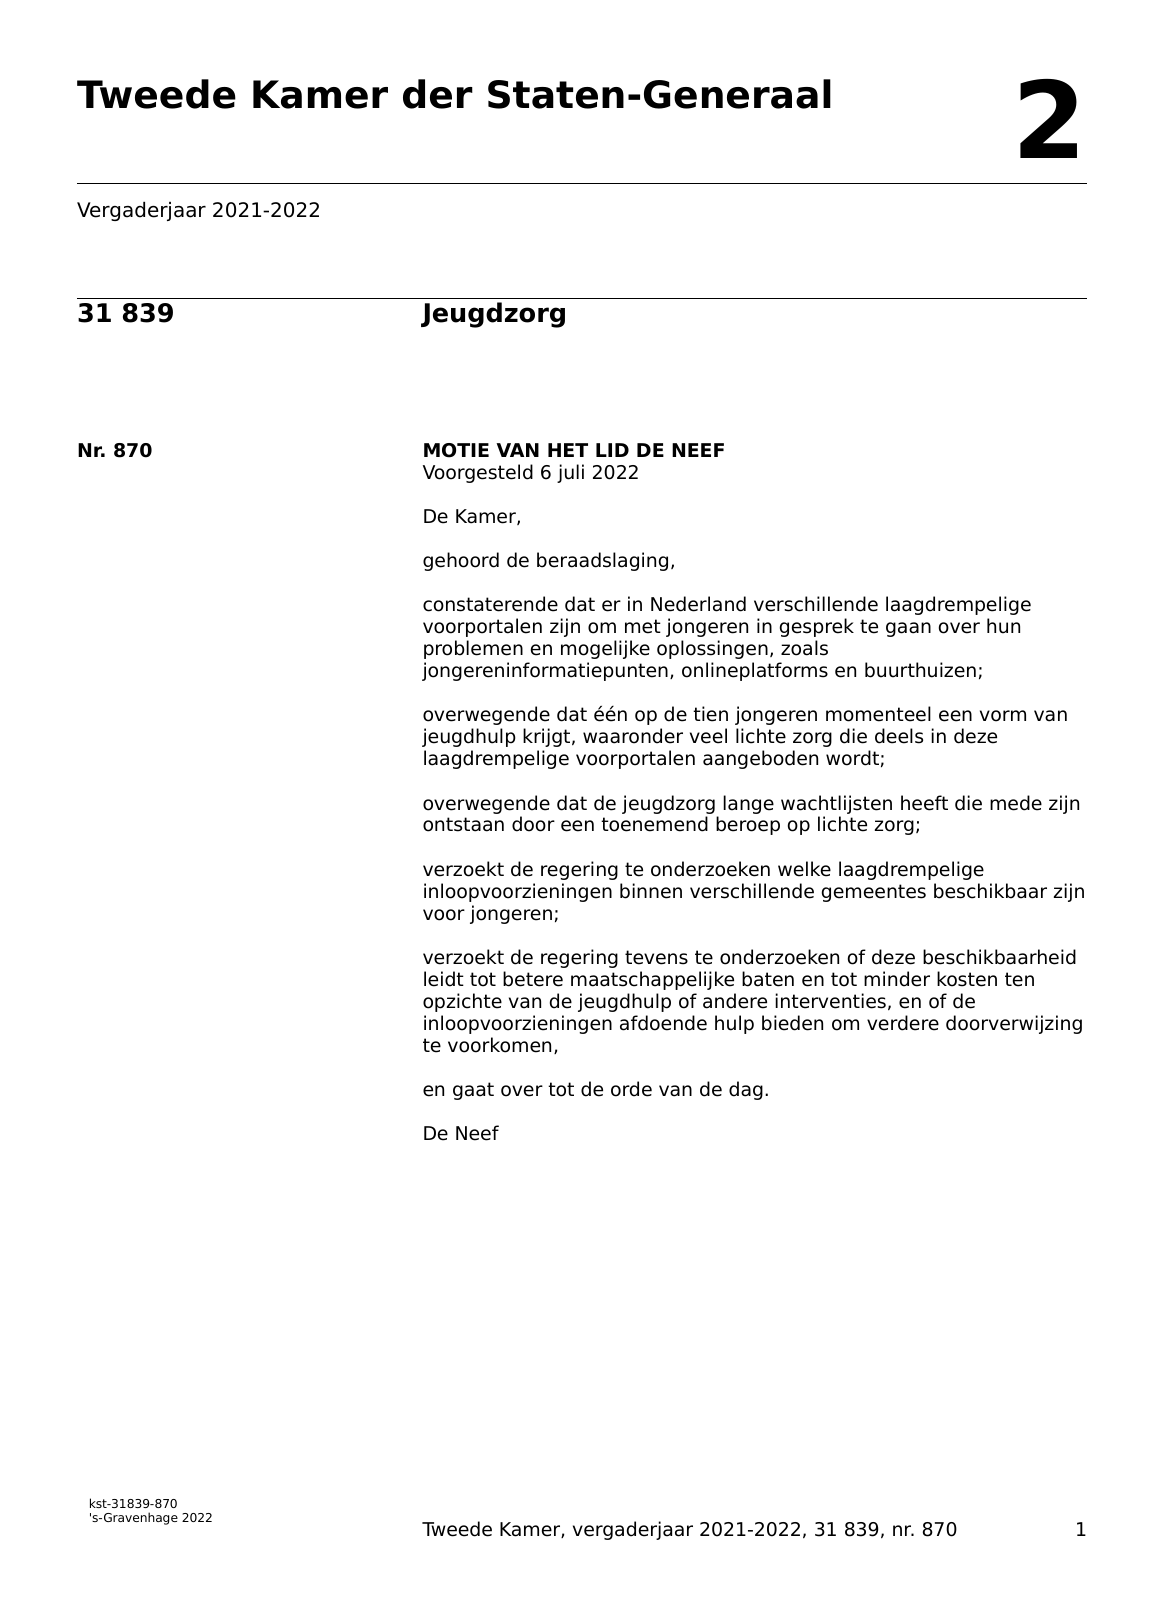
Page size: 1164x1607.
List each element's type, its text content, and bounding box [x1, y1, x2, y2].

table_header Tweede Kamer der Staten-Generaal [77, 59, 886, 183]
text overwegende dat één op de tien jongeren momenteel een vorm van jeugdhulp krijgt, waaronder veel lichte zorg die deels in deze laagdrempelige voorportalen aangeboden wordt; [422, 704, 1087, 770]
subtitle 31 839 Jeugdzorg [77, 299, 1087, 329]
text De Kamer, [422, 506, 1087, 528]
table_cell Vergaderjaar 2021-2022 [77, 184, 1087, 298]
table_header 2 [886, 59, 1087, 183]
text gehoord de beraadslaging, [422, 550, 1087, 572]
subtitle Nr. 870 MOTIE VAN HET LID DE NEEF [77, 440, 1087, 462]
text 's-Gravenhage 2022 [88, 1511, 323, 1525]
text Voorgesteld 6 juli 2022 [422, 462, 1087, 484]
text verzoekt de regering te onderzoeken welke laagdrempelige inloopvoorzieningen binnen verschillende gemeentes beschikbaar zijn voor jongeren; [422, 858, 1087, 924]
text verzoekt de regering tevens te onderzoeken of deze beschikbaarheid leidt tot betere maatschappelijke baten en tot minder kosten ten opzichte van de jeugdhulp of andere interventies, en of de inloopvoorzieningen afdoende hulp bieden om verdere doorverwijzing te voorkomen, [422, 947, 1087, 1057]
text en gaat over tot de orde van de dag. [422, 1079, 1087, 1101]
text De Neef [422, 1123, 1087, 1145]
text constaterende dat er in Nederland verschillende laagdrempelige voorportalen zijn om met jongeren in gesprek te gaan over hun problemen en mogelijke oplossingen, zoals jongereninformatiepunten, onlineplatforms en buurthuizen; [422, 594, 1087, 682]
text kst-31839-870 [88, 1497, 323, 1511]
text overwegende dat de jeugdzorg lange wachtlijsten heeft die mede zijn ontstaan door een toenemend beroep op lichte zorg; [422, 792, 1087, 836]
